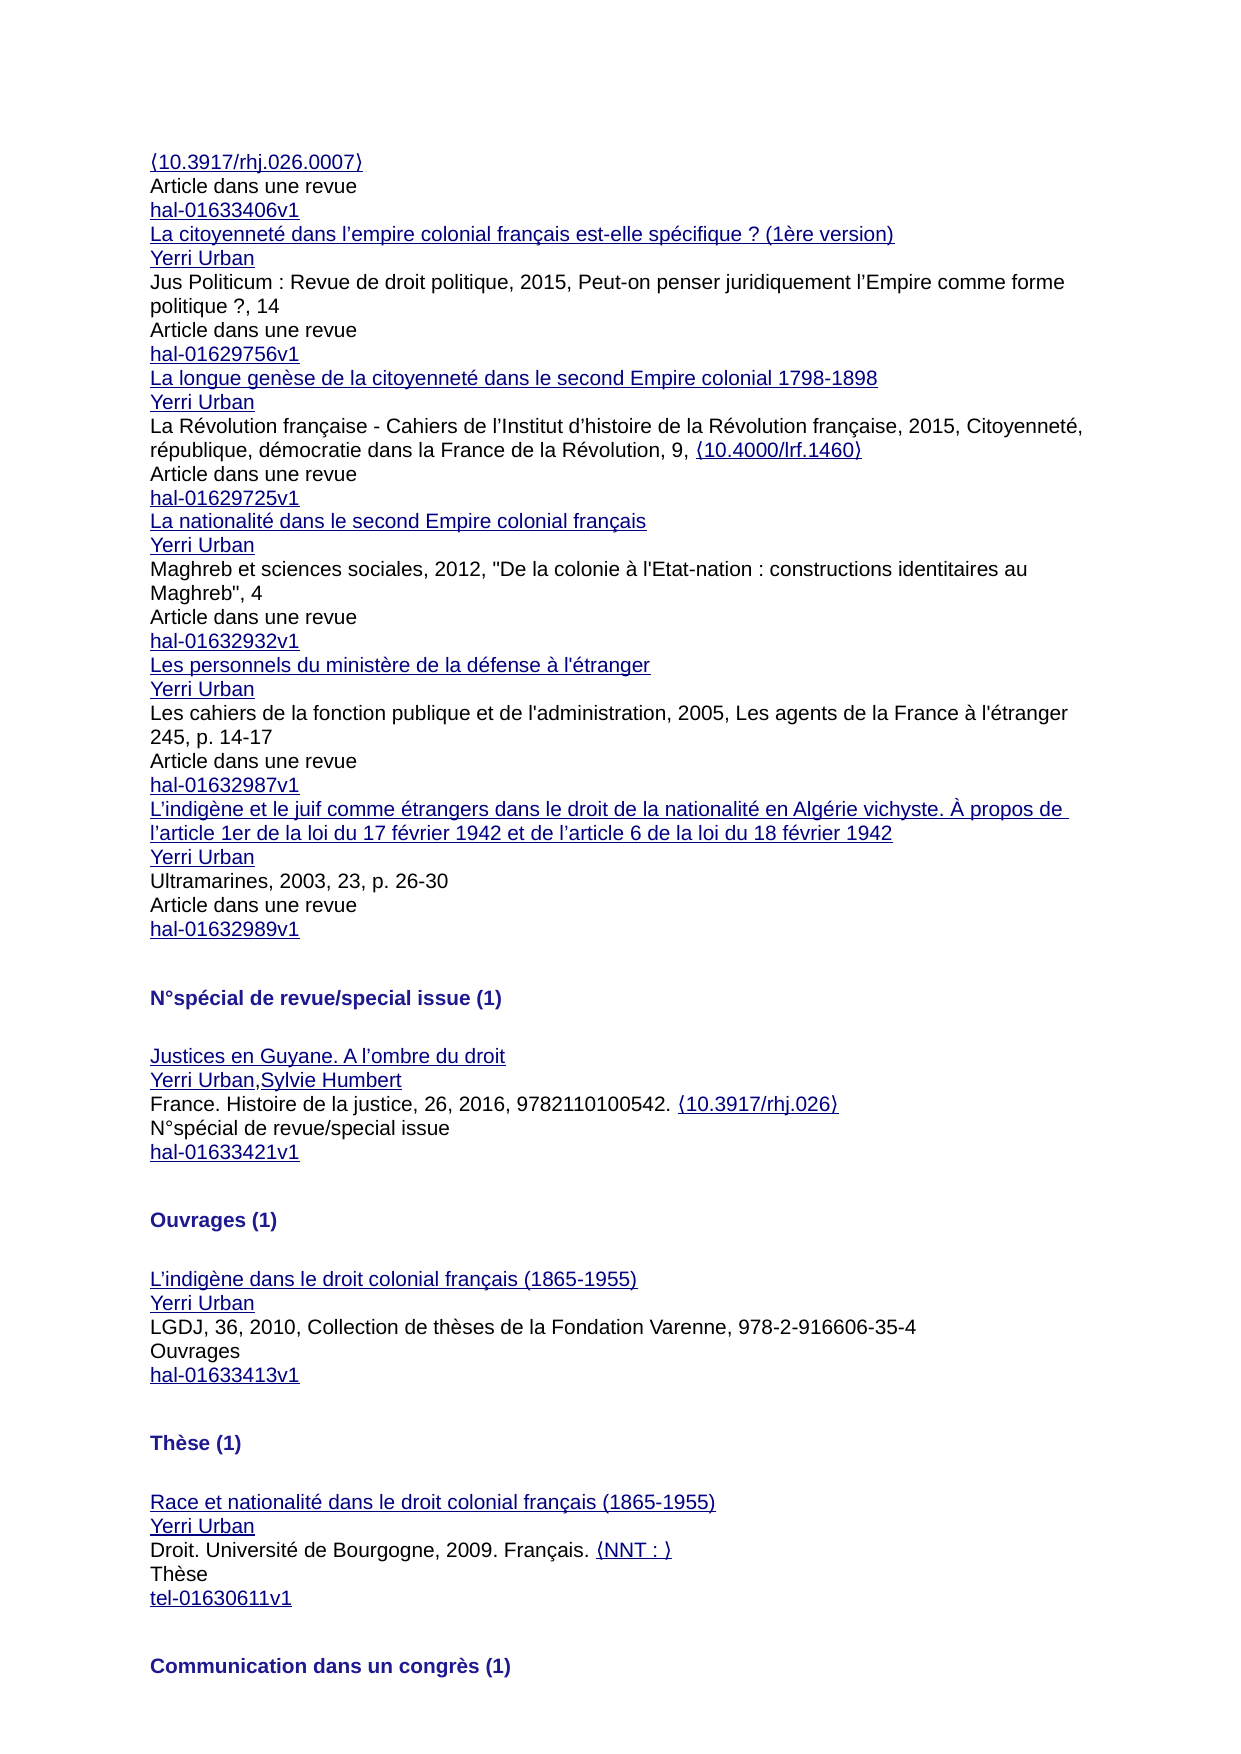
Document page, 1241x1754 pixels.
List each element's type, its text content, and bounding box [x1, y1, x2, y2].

table_header Race et nationalité dans le droit colonial français (1865-1955) Yerri Urban Droit. Université de Bourgogne, 2009. Français. ⟨NNT : ⟩ Thèse tel-01630611v1 [150, 1490, 1090, 1609]
table_cell Introduction Yerri Urban Histoire de la justice, 2016, Justices en Guyane. A l'ombre du droit, 26 (1), p. 7-9. ⟨10.3917/rhj.026.0007⟩ Article dans une revue hal-01633406v1 [150, 150, 1090, 222]
subtitle Thèse (1) [150, 1431, 1090, 1455]
table_cell La citoyenneté dans l’empire colonial français est-elle spécifique ? (1ère version) Yerri Urban Jus Politicum : Revue de droit politique, 2015, Peut-on penser juridiquement l’Empire comme forme politique ?, 14 Article dans une revue hal-01629756v1 [150, 222, 1090, 366]
table_cell La nationalité dans le second Empire colonial français Yerri Urban Maghreb et sciences sociales, 2012, "De la colonie à l'Etat-nation : constructions identitaires au Maghreb", 4 Article dans une revue hal-01632932v1 [150, 509, 1090, 653]
table_header L’indigène dans le droit colonial français (1865-1955) Yerri Urban LGDJ, 36, 2010, Collection de thèses de la Fondation Varenne, 978-2-916606-35-4 Ouvrages hal-01633413v1 [150, 1267, 1090, 1386]
table_cell La longue genèse de la citoyenneté dans le second Empire colonial 1798-1898 Yerri Urban La Révolution française - Cahiers de l’Institut d’histoire de la Révolution française, 2015, Citoyenneté, république, démocratie dans la France de la Révolution, 9, ⟨10.4000/lrf.1460⟩ Article dans une revue hal-01629725v1 [150, 366, 1090, 509]
subtitle Communication dans un congrès (1) [150, 1654, 1090, 1678]
table_cell Les personnels du ministère de la défense à l'étranger Yerri Urban Les cahiers de la fonction publique et de l'administration, 2005, Les agents de la France à l'étranger 245, p. 14-17 Article dans une revue hal-01632987v1 [150, 653, 1090, 797]
table_cell L’indigène et le juif comme étrangers dans le droit de la nationalité en Algérie vichyste. À propos de l’article 1er de la loi du 17 février 1942 et de l’article 6 de la loi du 18 février 1942 Yerri Urban Ultramarines, 2003, 23, p. 26-30 Article dans une revue hal-01632989v1 [150, 797, 1090, 941]
table_header Justices en Guyane. A l’ombre du droit Yerri Urban,Sylvie Humbert France. Histoire de la justice, 26, 2016, 9782110100542. ⟨10.3917/rhj.026⟩ N°spécial de revue/special issue hal-01633421v1 [150, 1044, 1090, 1163]
subtitle N°spécial de revue/special issue (1) [150, 985, 1090, 1009]
subtitle Ouvrages (1) [150, 1208, 1090, 1232]
